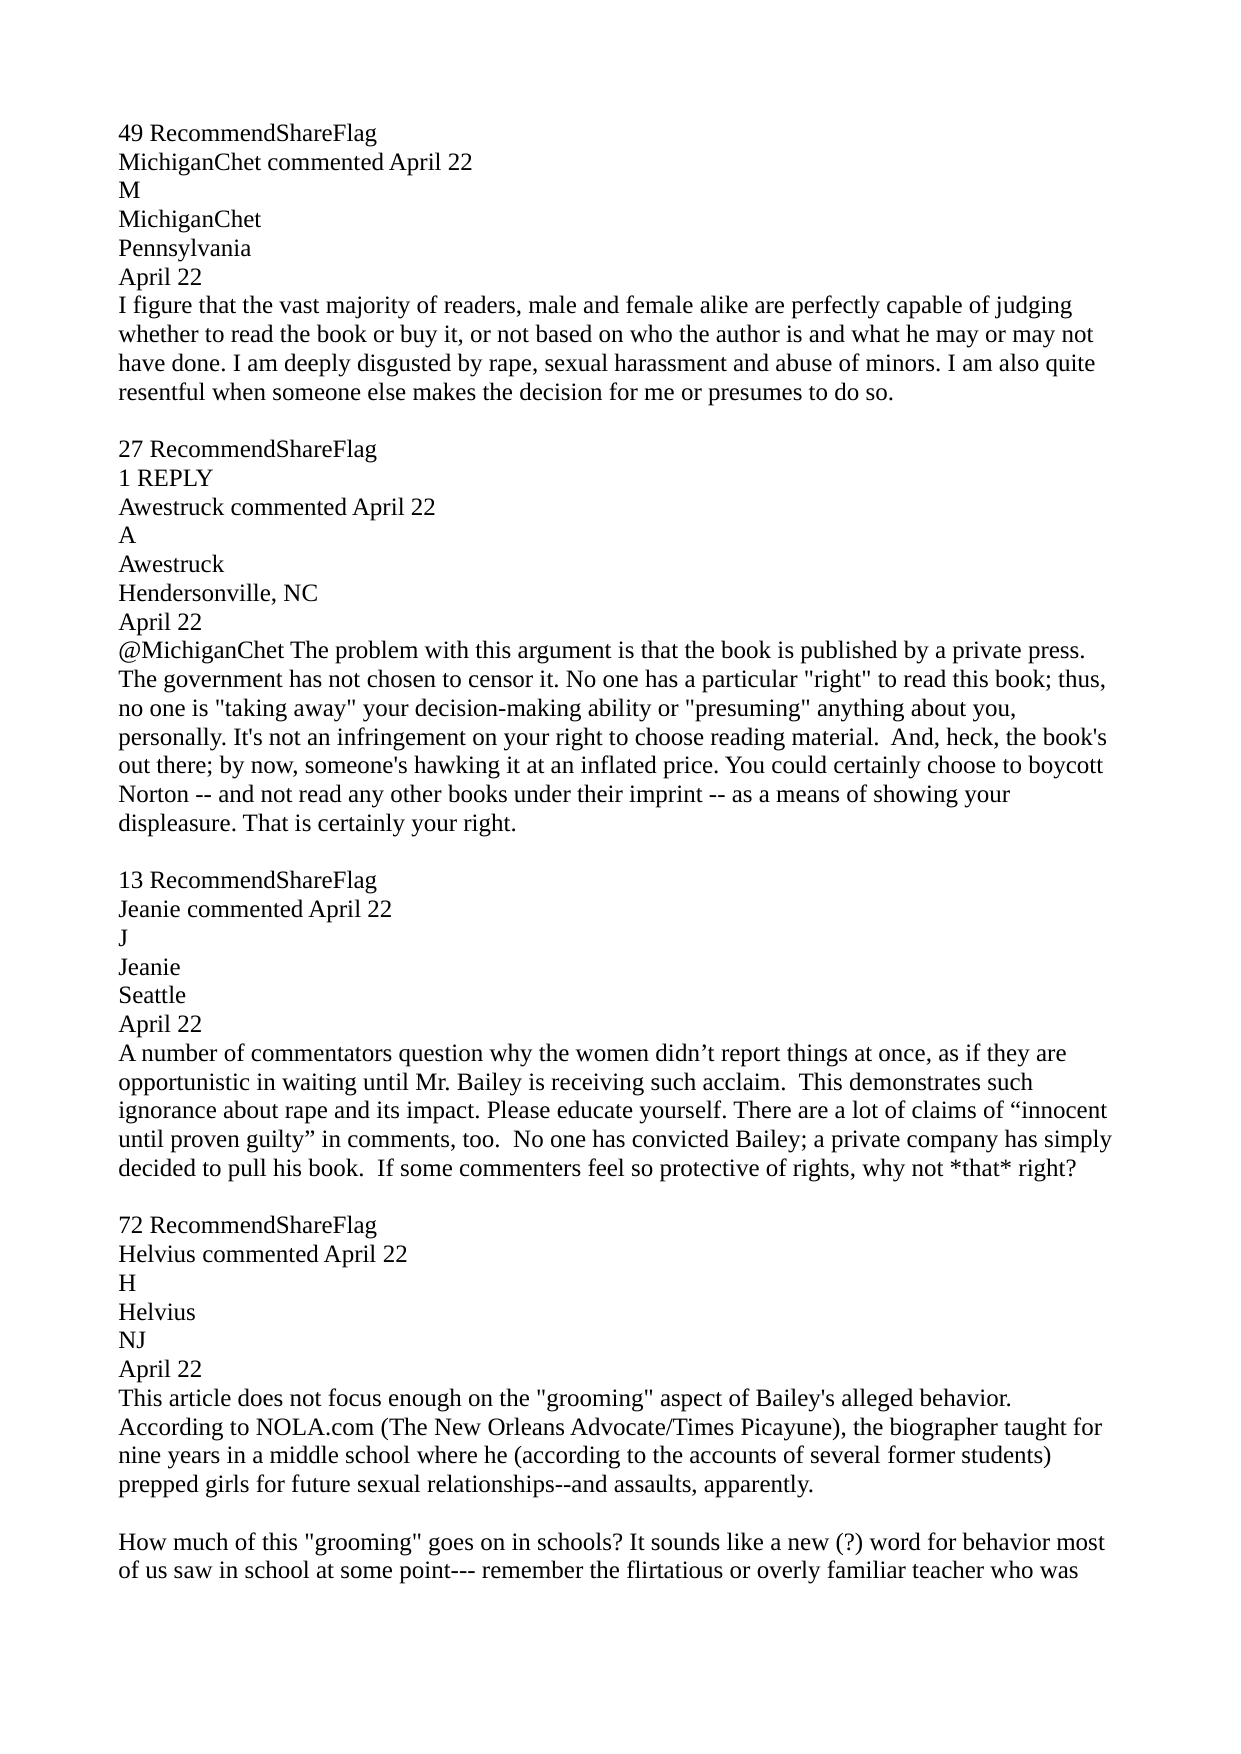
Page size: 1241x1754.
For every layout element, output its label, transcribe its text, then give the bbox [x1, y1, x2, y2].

text M [118, 176, 1122, 204]
text A [118, 521, 1122, 549]
text April 22 [118, 1009, 1122, 1038]
text H [118, 1268, 1122, 1297]
text @MichiganChet The problem with this argument is that the book is published by a private press. The government has not chosen to censor it. No one has a particular "right" to read this book; thus, no one is "taking away" your decision-making ability or "presuming" anything about you, personally. It's not an infringement on your right to choose reading material. And, heck, the book's out there; by now, someone's hawking it at an inflated price. You could certainly choose to boycott Norton -- and not read any other books under their imprint -- as a means of showing your displeasure. That is certainly your right. [118, 636, 1122, 837]
text Seattle [118, 981, 1122, 1009]
text April 22 [118, 262, 1122, 291]
text Helvius commented April 22 [118, 1239, 1122, 1268]
text 13 RecommendShareFlag [118, 866, 1122, 894]
text This article does not focus enough on the "grooming" aspect of Bailey's alleged behavior. According to NOLA.com (The New Orleans Advocate/Times Picayune), the biographer taught for nine years in a middle school where he (according to the accounts of several former students) prepped girls for future sexual relationships--and assaults, apparently. [118, 1383, 1122, 1498]
text Awestruck [118, 549, 1122, 578]
text 49 RecommendShareFlag [118, 118, 1122, 147]
text Hendersonville, NC [118, 578, 1122, 607]
text A number of commentators question why the women didn’t report things at once, as if they are opportunistic in waiting until Mr. Bailey is receiving such acclaim. This demonstrates such ignorance about rape and its impact. Please educate yourself. There are a lot of claims of “innocent until proven guilty” in comments, too. No one has convicted Bailey; a private company has simply decided to pull his book. If some commenters feel so protective of rights, why not *that* right? [118, 1038, 1122, 1182]
text 1 REPLY [118, 463, 1122, 492]
text J [118, 923, 1122, 952]
text April 22 [118, 1354, 1122, 1383]
text NJ [118, 1326, 1122, 1354]
text Helvius [118, 1297, 1122, 1326]
text 27 RecommendShareFlag [118, 434, 1122, 463]
text How much of this "grooming" goes on in schools? It sounds like a new (?) word for behavior most of us saw in school at some point--- remember the flirtatious or overly familiar teacher who was [118, 1527, 1122, 1584]
text Jeanie [118, 952, 1122, 981]
text Jeanie commented April 22 [118, 894, 1122, 923]
text MichiganChet commented April 22 [118, 147, 1122, 176]
text April 22 [118, 607, 1122, 636]
text MichiganChet [118, 204, 1122, 233]
text 72 RecommendShareFlag [118, 1211, 1122, 1239]
text Awestruck commented April 22 [118, 492, 1122, 521]
text Pennsylvania [118, 233, 1122, 262]
text I figure that the vast majority of readers, male and female alike are perfectly capable of judging whether to read the book or buy it, or not based on who the author is and what he may or may not have done. I am deeply disgusted by rape, sexual harassment and abuse of minors. I am also quite resentful when someone else makes the decision for me or presumes to do so. [118, 291, 1122, 406]
